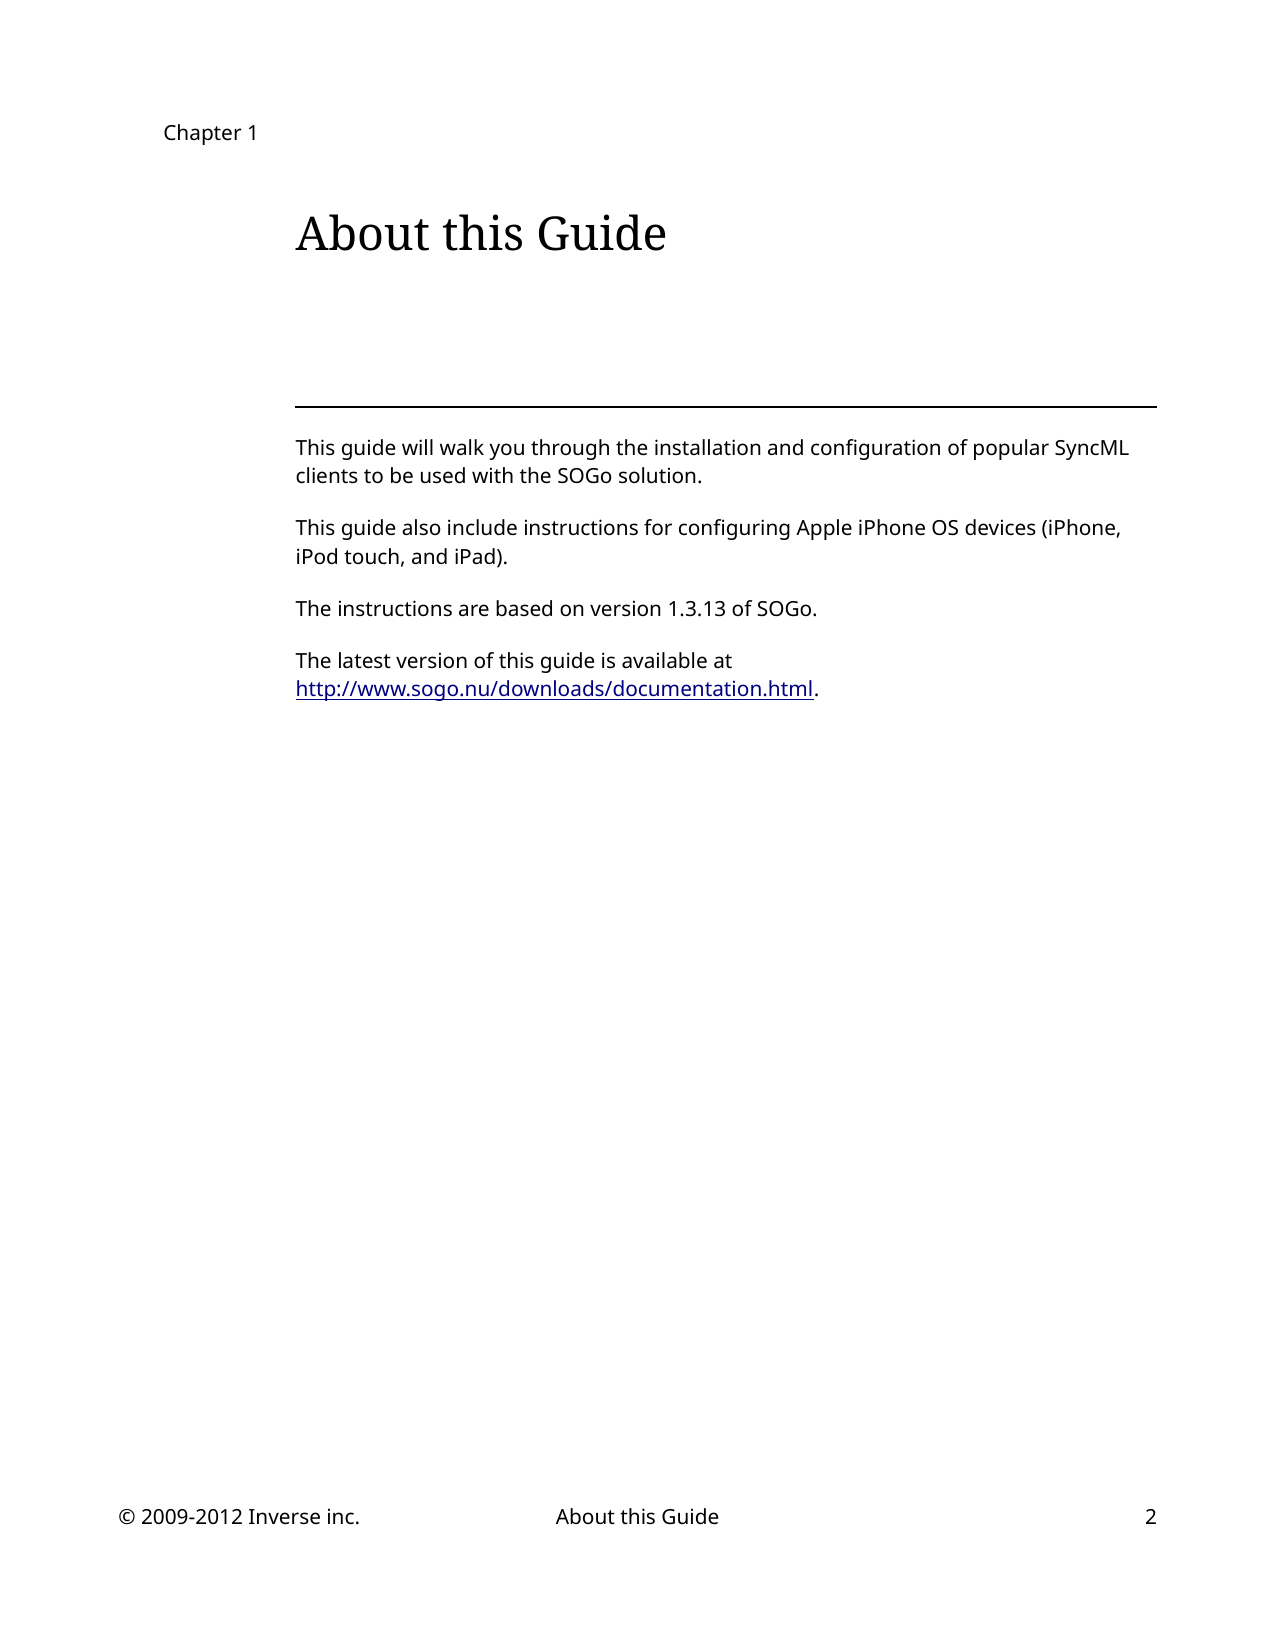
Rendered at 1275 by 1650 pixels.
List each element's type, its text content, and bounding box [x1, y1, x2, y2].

subtitle About this Guide [295, 201, 1157, 406]
text This guide will walk you through the installation and configuration of popular SyncML clients to be used with the SOGo solution. [295, 433, 1157, 490]
text The latest version of this guide is available at http://www.sogo.nu/downloads/documentation.html. [295, 646, 1157, 703]
text The instructions are based on version 1.3.13 of SOGo. [295, 594, 1157, 622]
text This guide also include instructions for configuring Apple iPhone OS devices (iPhone, iPod touch, and iPad). [295, 513, 1157, 570]
